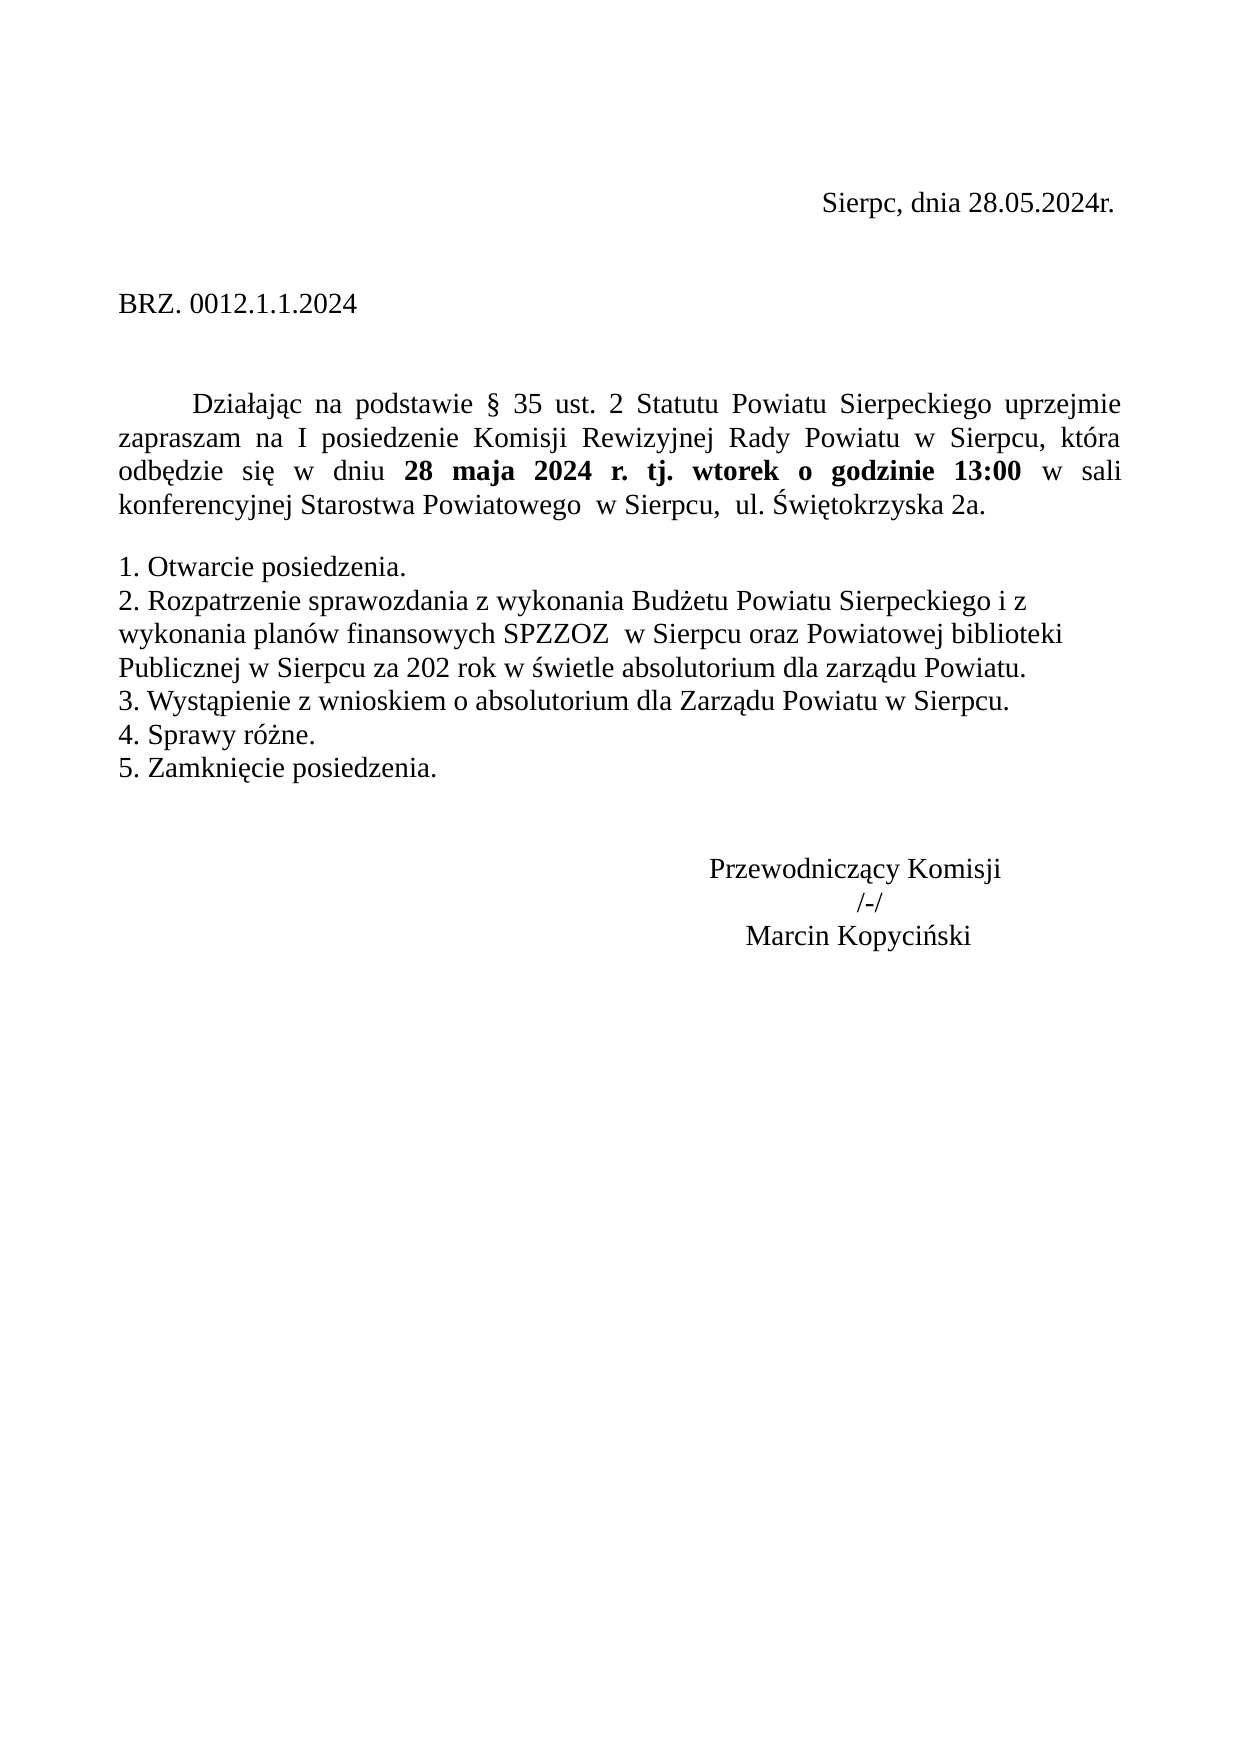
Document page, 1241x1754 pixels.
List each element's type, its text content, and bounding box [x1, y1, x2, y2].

text 5. Zamknięcie posiedzenia. [118, 751, 1122, 784]
text 2. Rozpatrzenie sprawozdania z wykonania Budżetu Powiatu Sierpeckiego i z wykonania planów finansowych SPZZOZ w Sierpcu oraz Powiatowej biblioteki Publicznej w Sierpcu za 202 rok w świetle absolutorium dla zarządu Powiatu. [118, 583, 1122, 683]
text Przewodniczący Komisji [118, 851, 1122, 885]
text 4. Sprawy różne. [118, 717, 1122, 751]
text Działając na podstawie § 35 ust. 2 Statutu Powiatu Sierpeckiego uprzejmie zapraszam na I posiedzenie Komisji Rewizyjnej Rady Powiatu w Sierpcu, która odbędzie się w dniu 28 maja 2024 r. tj. wtorek o godzinie 13:00 w sali konferencyjnej Starostwa Powiatowego w Sierpcu, ul. Świętokrzyska 2a. [118, 386, 1122, 521]
text 1. Otwarcie posiedzenia. [118, 549, 1122, 583]
text /-/ [118, 885, 1122, 918]
list BRZ. 0012.1.1.2024 [81, 286, 1122, 319]
text 3. Wystąpienie z wnioskiem o absolutorium dla Zarządu Powiatu w Sierpcu. [118, 683, 1122, 717]
text Sierpc, dnia 28.05.2024r. [118, 185, 1122, 219]
text Marcin Kopyciński [118, 918, 1122, 952]
